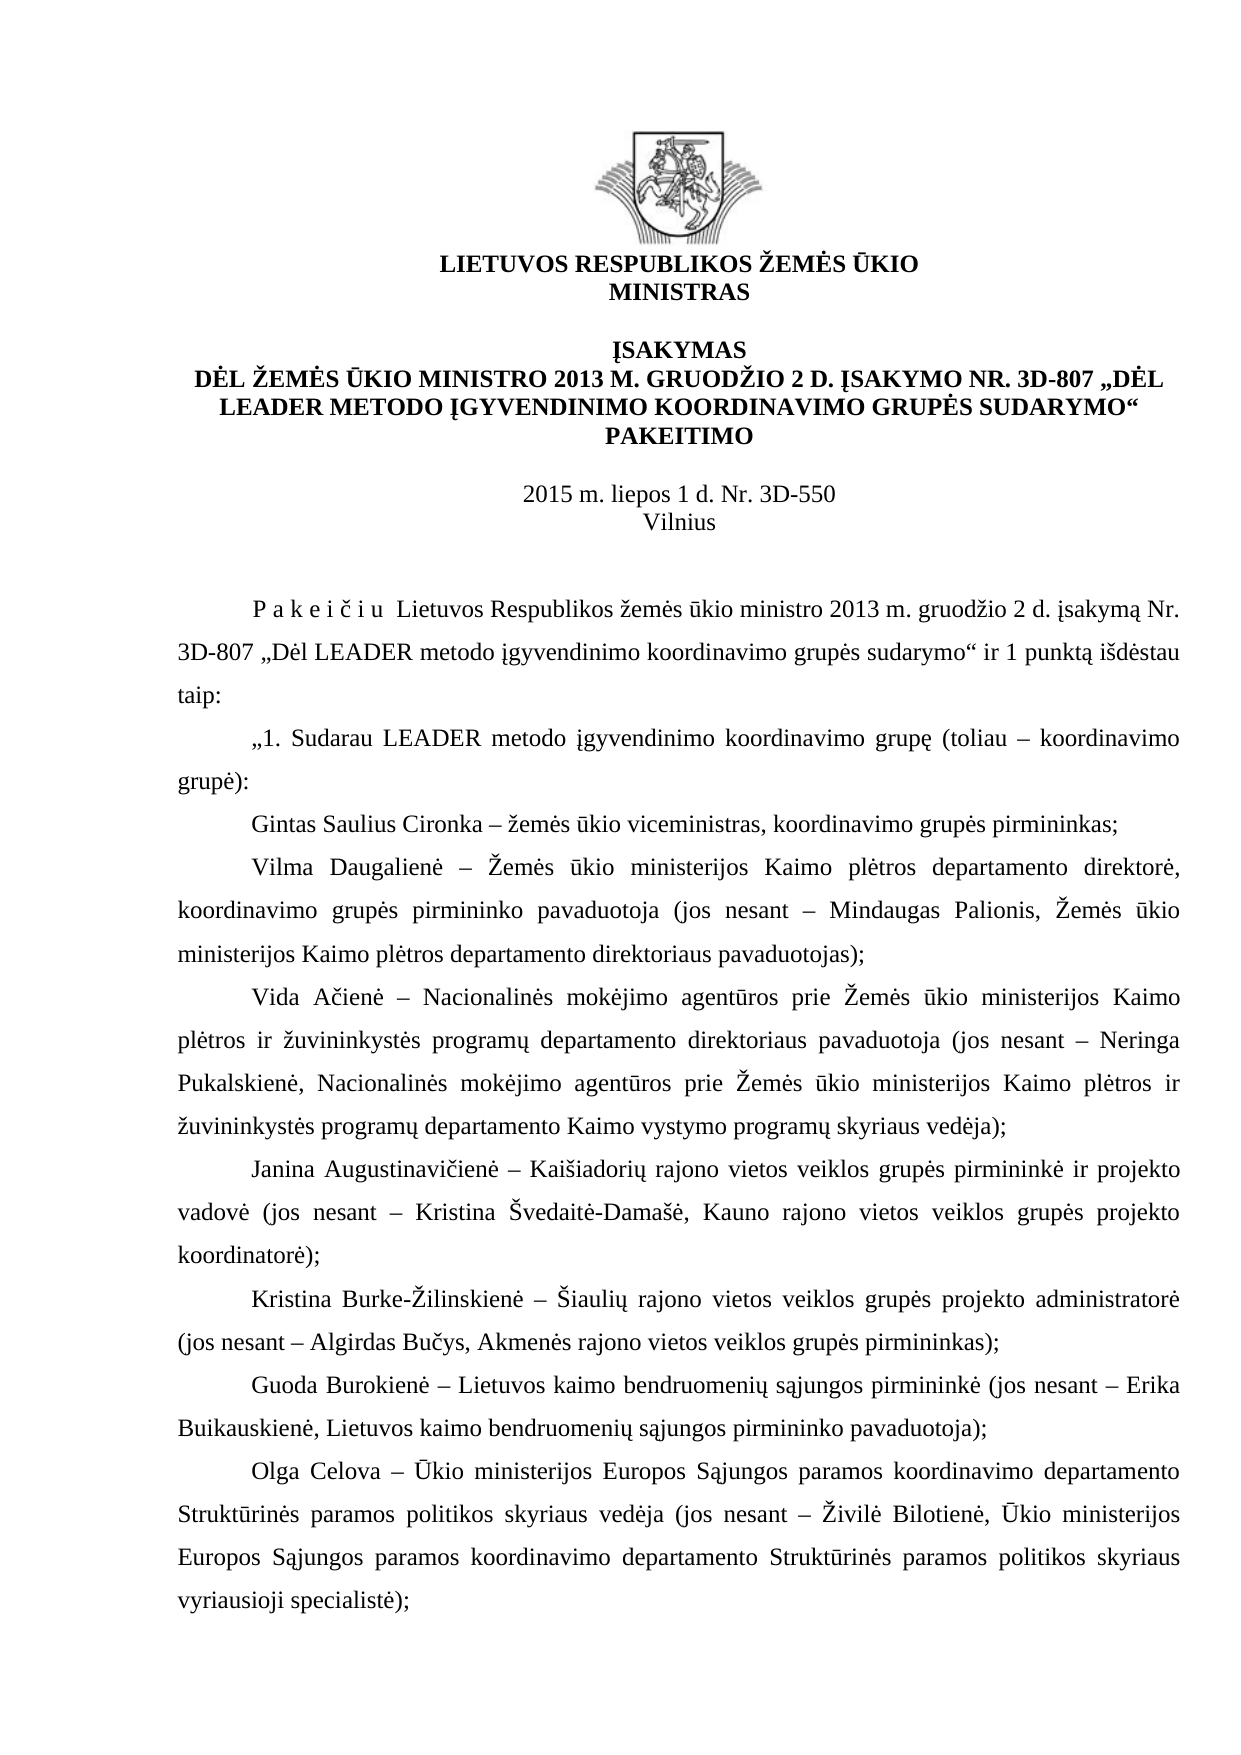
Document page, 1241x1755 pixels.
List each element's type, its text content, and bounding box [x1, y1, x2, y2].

text Dėl ŽEMĖS ŪKIO MINISTRO 2013 M. GRUODŽIO 2 D. ĮSAKYMO NR. 3D-807 „DĖL LEADER METODO ĮGYVENDINIMO KOORDINAVIMO GRUPĖS SUDARYMO“ PAKEITIMO [177, 364, 1181, 450]
text „1. Sudarau LEADER metodo įgyvendinimo koordinavimo grupę (toliau – koordinavimo grupė): [177, 723, 1181, 795]
text 2015 m. liepos 1 d. Nr. 3D-550 [177, 479, 1181, 507]
text Guoda Burokienė – Lietuvos kaimo bendruomenių sąjungos pirmininkė (jos nesant – Erika Buikauskienė, Lietuvos kaimo bendruomenių sąjungos pirmininko pavaduotoja); [177, 1370, 1181, 1442]
text Vilma Daugalienė – Žemės ūkio ministerijos Kaimo plėtros departamento direktorė, koordinavimo grupės pirmininko pavaduotoja (jos nesant – Mindaugas Palionis, Žemės ūkio ministerijos Kaimo plėtros departamento direktoriaus pavaduotojas); [177, 852, 1181, 967]
text Olga Celova – Ūkio ministerijos Europos Sąjungos paramos koordinavimo departamento Struktūrinės paramos politikos skyriaus vedėja (jos nesant – Živilė Bilotienė, Ūkio ministerijos Europos Sąjungos paramos koordinavimo departamento Struktūrinės paramos politikos skyriaus vyriausioji specialistė); [177, 1456, 1181, 1614]
text Kristina Burke-Žilinskienė – Šiaulių rajono vietos veiklos grupės projekto administratorė (jos nesant – Algirdas Bučys, Akmenės rajono vietos veiklos grupės pirmininkas); [177, 1284, 1181, 1356]
text ĮSAKYMAS [177, 335, 1181, 364]
text Vida Ačienė – Nacionalinės mokėjimo agentūros prie Žemės ūkio ministerijos Kaimo plėtros ir žuvininkystės programų departamento direktoriaus pavaduotoja (jos nesant – Neringa Pukalskienė, Nacionalinės mokėjimo agentūros prie Žemės ūkio ministerijos Kaimo plėtros ir žuvininkystės programų departamento Kaimo vystymo programų skyriaus vedėja); [177, 982, 1181, 1140]
text Vilnius [177, 507, 1181, 536]
text Gintas Saulius Cironka – žemės ūkio viceministras, koordinavimo grupės pirmininkas; [177, 809, 1181, 838]
text P a k e i č i u Lietuvos Respublikos žemės ūkio ministro 2013 m. gruodžio 2 d. įsakymą Nr. 3D-807 „Dėl LEADER metodo įgyvendinimo koordinavimo grupės sudarymo“ ir 1 punktą išdėstau taip: [177, 594, 1181, 709]
text LIETUVOS RESPUBLIKOS ŽEMĖS ŪKIO [177, 249, 1181, 277]
text Janina Augustinavičienė – Kaišiadorių rajono vietos veiklos grupės pirmininkė ir projekto vadovė (jos nesant – Kristina Švedaitė-Damašė, Kauno rajono vietos veiklos grupės projekto koordinatorė); [177, 1154, 1181, 1269]
text MINISTRAS [177, 277, 1181, 306]
